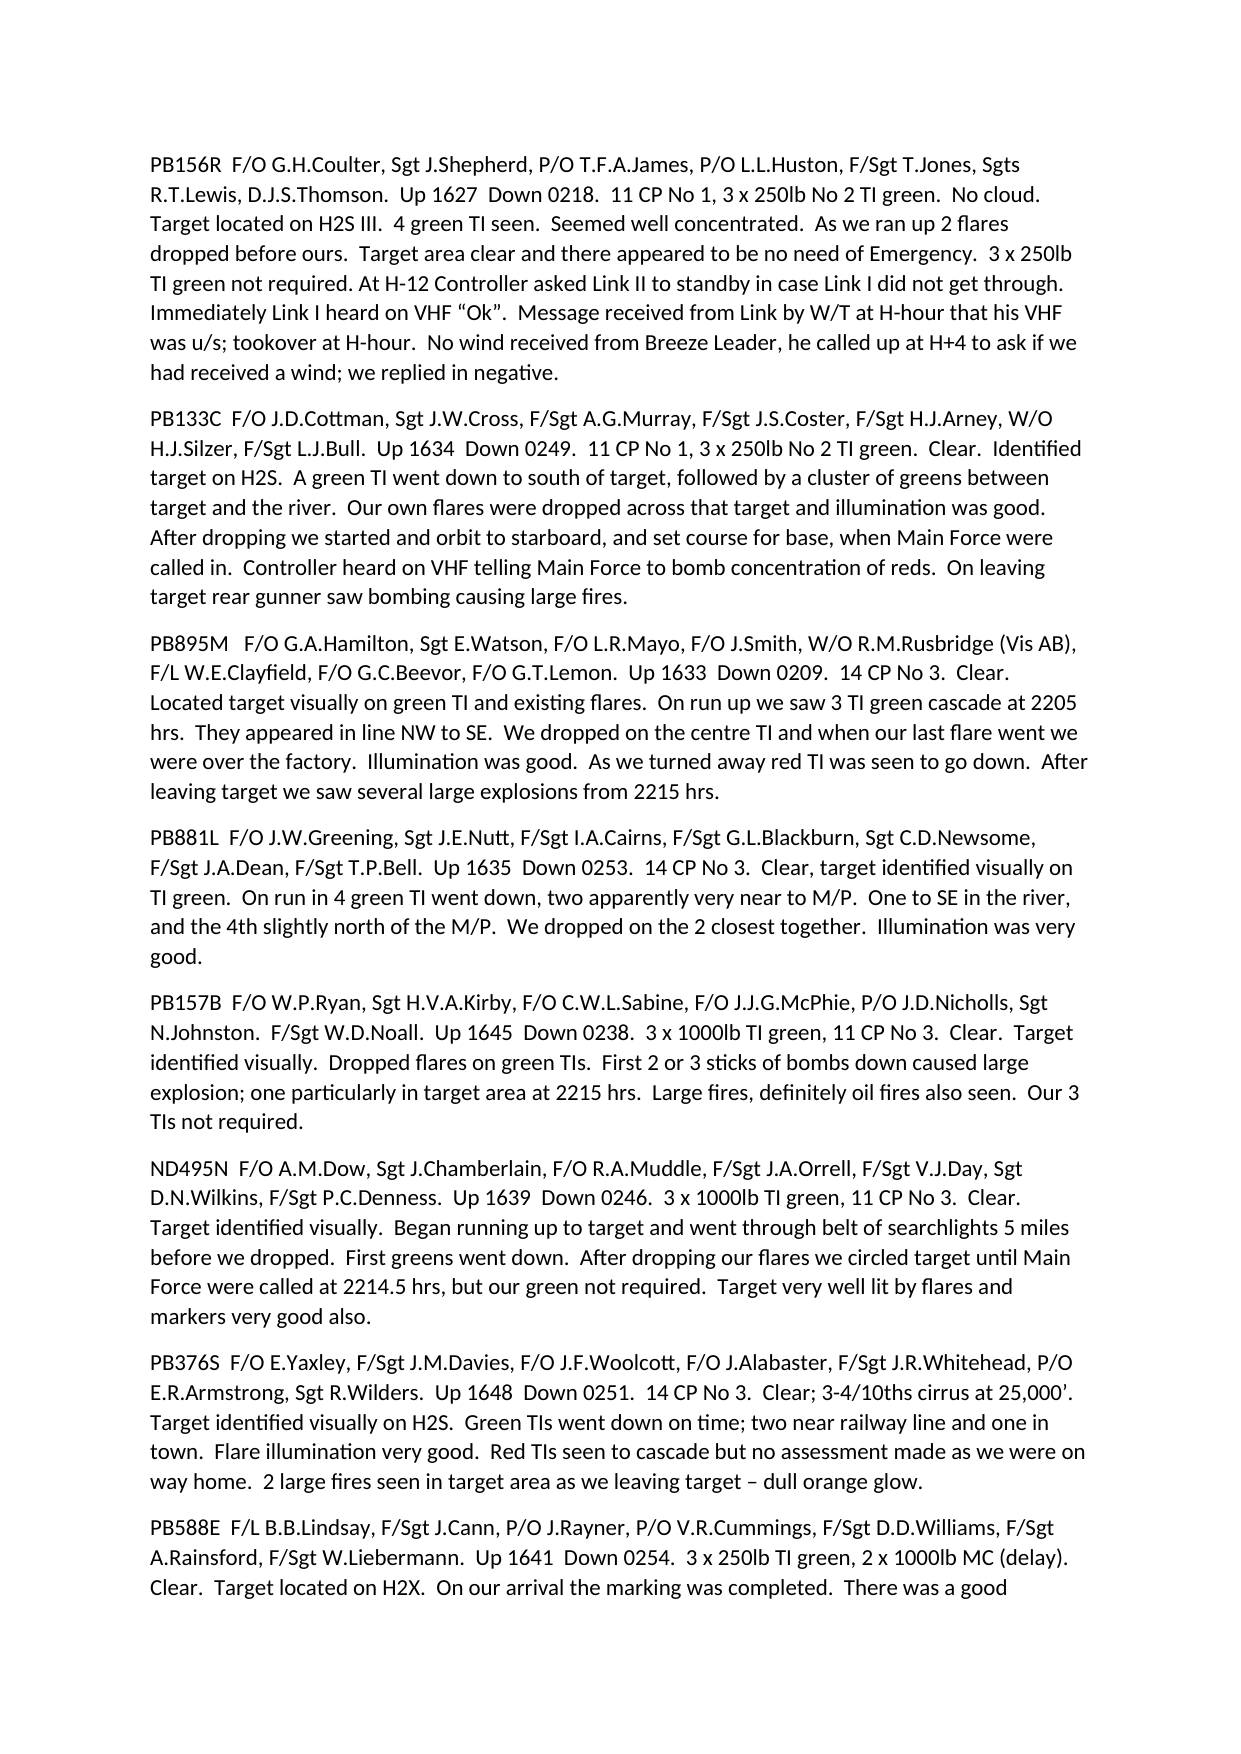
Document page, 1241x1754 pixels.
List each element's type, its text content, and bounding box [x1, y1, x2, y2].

text PB157B F/O W.P.Ryan, Sgt H.V.A.Kirby, F/O C.W.L.Sabine, F/O J.J.G.McPhie, P/O J.D.Nicholls, Sgt N.Johnston. F/Sgt W.D.Noall. Up 1645 Down 0238. 3 x 1000lb TI green, 11 CP No 3. Clear. Target identified visually. Dropped flares on green TIs. First 2 or 3 sticks of bombs down caused large explosion; one particularly in target area at 2215 hrs. Large fires, definitely oil fires also seen. Our 3 TIs not required. [150, 988, 1090, 1135]
text PB376S F/O E.Yaxley, F/Sgt J.M.Davies, F/O J.F.Woolcott, F/O J.Alabaster, F/Sgt J.R.Whitehead, P/O E.R.Armstrong, Sgt R.Wilders. Up 1648 Down 0251. 14 CP No 3. Clear; 3-4/10ths cirrus at 25,000’. Target identified visually on H2S. Green TIs went down on time; two near railway line and one in town. Flare illumination very good. Red TIs seen to cascade but no assessment made as we were on way home. 2 large fires seen in target area as we leaving target – dull orange glow. [150, 1348, 1090, 1495]
text ND495N F/O A.M.Dow, Sgt J.Chamberlain, F/O R.A.Muddle, F/Sgt J.A.Orrell, F/Sgt V.J.Day, Sgt D.N.Wilkins, F/Sgt P.C.Denness. Up 1639 Down 0246. 3 x 1000lb TI green, 11 CP No 3. Clear. Target identified visually. Began running up to target and went through belt of searchlights 5 miles before we dropped. First greens went down. After dropping our flares we circled target until Main Force were called at 2214.5 hrs, but our green not required. Target very well lit by flares and markers very good also. [150, 1154, 1090, 1330]
text PB588E F/L B.B.Lindsay, F/Sgt J.Cann, P/O J.Rayner, P/O V.R.Cummings, F/Sgt D.D.Williams, F/Sgt A.Rainsford, F/Sgt W.Liebermann. Up 1641 Down 0254. 3 x 250lb TI green, 2 x 1000lb MC (delay). Clear. Target located on H2X. On our arrival the marking was completed. There was a good [150, 1513, 1090, 1601]
text PB881L F/O J.W.Greening, Sgt J.E.Nutt, F/Sgt I.A.Cairns, F/Sgt G.L.Blackburn, Sgt C.D.Newsome, F/Sgt J.A.Dean, F/Sgt T.P.Bell. Up 1635 Down 0253. 14 CP No 3. Clear, target identified visually on TI green. On run in 4 green TI went down, two apparently very near to M/P. One to SE in the river, and the 4th slightly north of the M/P. We dropped on the 2 closest together. Illumination was very good. [150, 823, 1090, 970]
text PB133C F/O J.D.Cottman, Sgt J.W.Cross, F/Sgt A.G.Murray, F/Sgt J.S.Coster, F/Sgt H.J.Arney, W/O H.J.Silzer, F/Sgt L.J.Bull. Up 1634 Down 0249. 11 CP No 1, 3 x 250lb No 2 TI green. Clear. Identified target on H2S. A green TI went down to south of target, followed by a cluster of greens between target and the river. Our own flares were dropped across that target and illumination was good. After dropping we started and orbit to starboard, and set course for base, when Main Force were called in. Controller heard on VHF telling Main Force to bomb concentration of reds. On leaving target rear gunner saw bombing causing large fires. [150, 404, 1090, 610]
text PB895M F/O G.A.Hamilton, Sgt E.Watson, F/O L.R.Mayo, F/O J.Smith, W/O R.M.Rusbridge (Vis AB), F/L W.E.Clayfield, F/O G.C.Beevor, F/O G.T.Lemon. Up 1633 Down 0209. 14 CP No 3. Clear. Located target visually on green TI and existing flares. On run up we saw 3 TI green cascade at 2205 hrs. They appeared in line NW to SE. We dropped on the centre TI and when our last flare went we were over the factory. Illumination was good. As we turned away red TI was seen to go down. After leaving target we saw several large explosions from 2215 hrs. [150, 629, 1090, 805]
text PB156R F/O G.H.Coulter, Sgt J.Shepherd, P/O T.F.A.James, P/O L.L.Huston, F/Sgt T.Jones, Sgts R.T.Lewis, D.J.S.Thomson. Up 1627 Down 0218. 11 CP No 1, 3 x 250lb No 2 TI green. No cloud. Target located on H2S III. 4 green TI seen. Seemed well concentrated. As we ran up 2 flares dropped before ours. Target area clear and there appeared to be no need of Emergency. 3 x 250lb TI green not required. At H-12 Controller asked Link II to standby in case Link I did not get through. Immediately Link I heard on VHF “Ok”. Message received from Link by W/T at H-hour that his VHF was u/s; tookover at H-hour. No wind received from Breeze Leader, he called up at H+4 to ask if we had received a wind; we replied in negative. [150, 150, 1090, 386]
